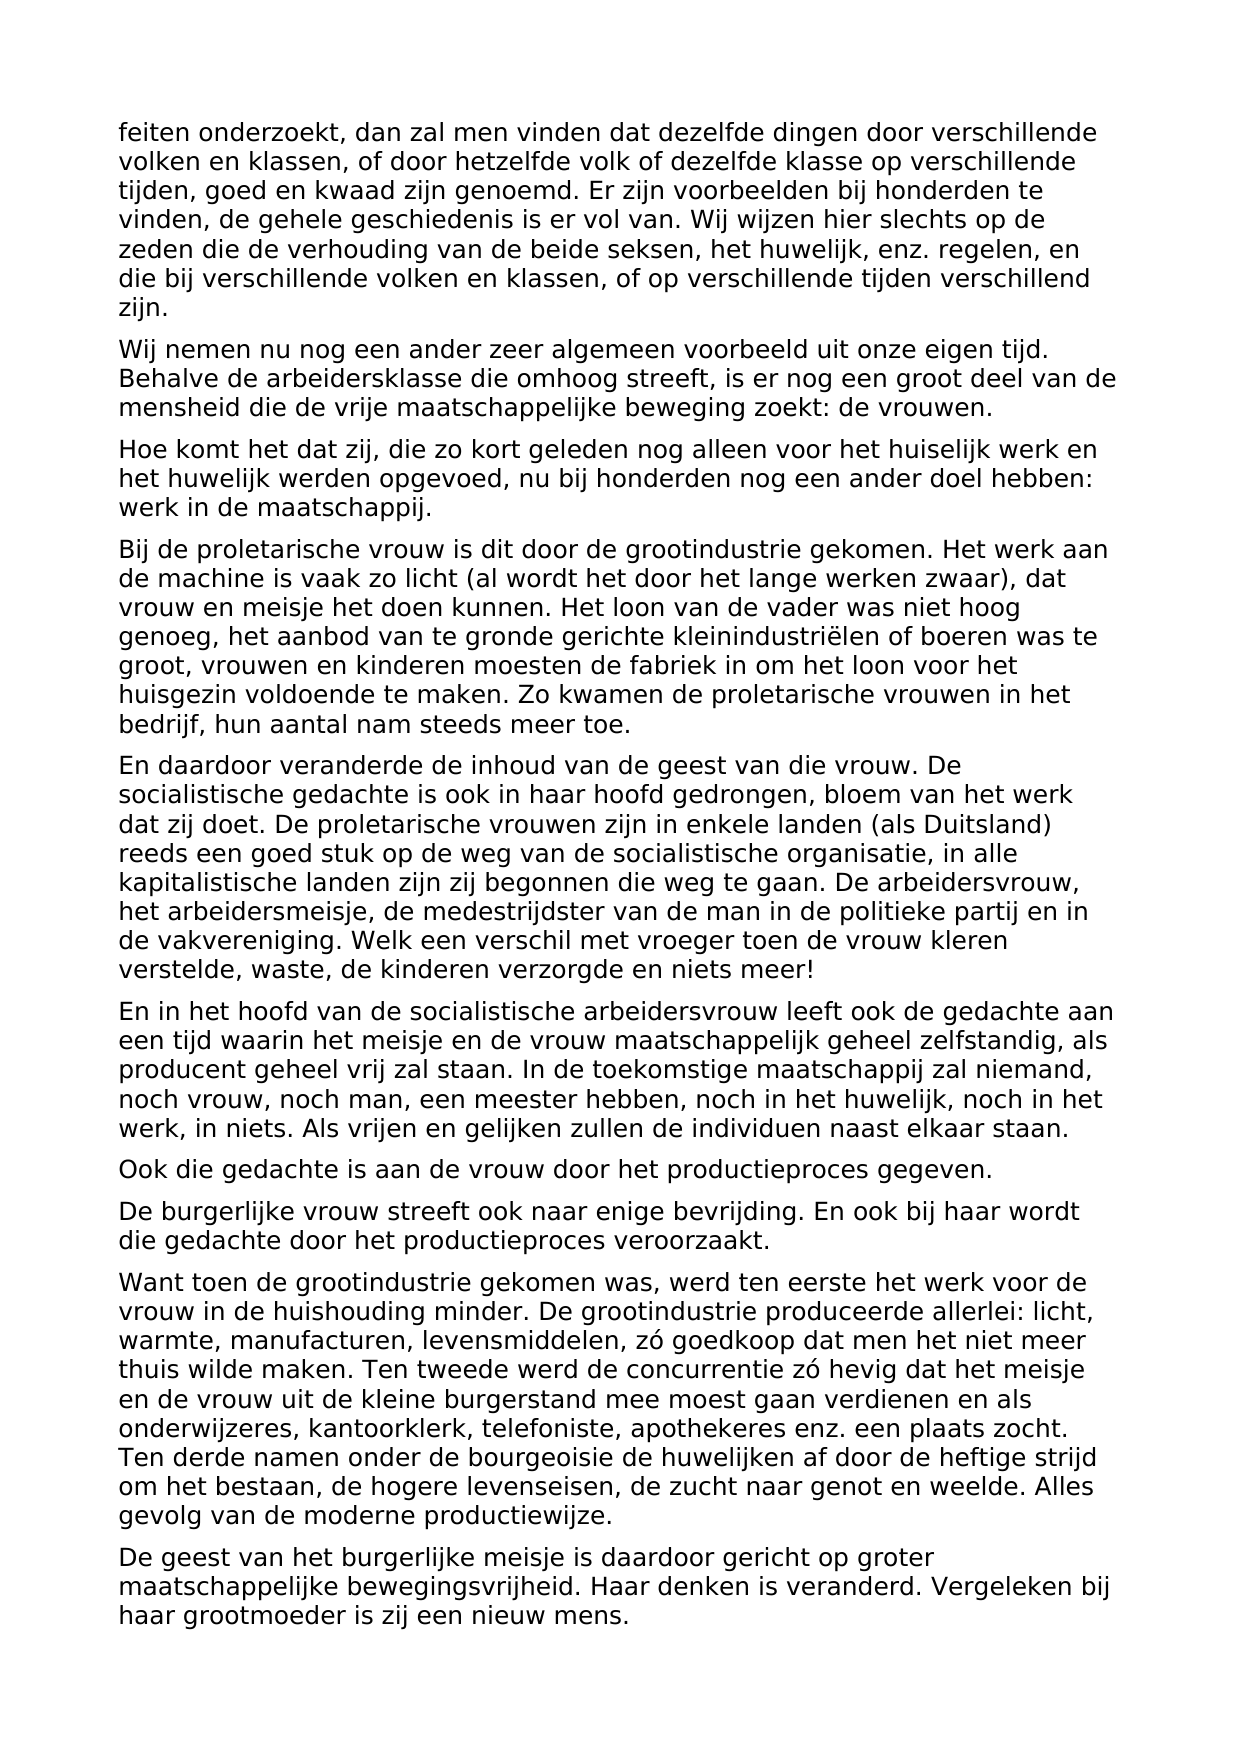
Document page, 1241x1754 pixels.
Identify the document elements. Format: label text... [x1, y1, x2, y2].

text En in het hoofd van de socialistische arbeidersvrouw leeft ook de gedachte aan een tijd waarin het meisje en de vrouw maatschappelijk geheel zelfstandig, als producent geheel vrij zal staan. In de toekomstige maatschappij zal niemand, noch vrouw, noch man, een meester hebben, noch in het huwelijk, noch in het werk, in niets. Als vrijen en gelijken zullen de individuen naast elkaar staan. [118, 997, 1122, 1143]
text Want toen de grootindustrie gekomen was, werd ten eerste het werk voor de vrouw in de huishouding minder. De grootindustrie produceerde allerlei: licht, warmte, manufacturen, levensmiddelen, zó goedkoop dat men het niet meer thuis wilde maken. Ten tweede werd de concurrentie zó hevig dat het meisje en de vrouw uit de kleine burgerstand mee moest gaan verdienen en als onderwijzeres, kantoorklerk, telefoniste, apothekeres enz. een plaats zocht. Ten derde namen onder de bourgeoisie de huwelijken af door de heftige strijd om het bestaan, de hogere levenseisen, de zucht naar genot en weelde. Alles gevolg van de moderne productiewijze. [118, 1268, 1122, 1531]
text Hoe komt het dat zij, die zo kort geleden nog alleen voor het huiselijk werk en het huwelijk werden opgevoed, nu bij honderden nog een ander doel hebben: werk in de maatschappij. [118, 435, 1122, 522]
text De geest van het burgerlijke meisje is daardoor gericht op groter maatschappelijke bewegingsvrijheid. Haar denken is veranderd. Vergeleken bij haar grootmoeder is zij een nieuw mens. [118, 1543, 1122, 1631]
text En daardoor veranderde de inhoud van de geest van die vrouw. De socialistische gedachte is ook in haar hoofd gedrongen, bloem van het werk dat zij doet. De proletarische vrouwen zijn in enkele landen (als Duitsland) reeds een goed stuk op de weg van de socialistische organisatie, in alle kapitalistische landen zijn zij begonnen die weg te gaan. De arbeidersvrouw, het arbeidersmeisje, de medestrijdster van de man in de politieke partij en in de vakvereniging. Welk een verschil met vroeger toen de vrouw kleren verstelde, waste, de kinderen verzorgde en niets meer! [118, 751, 1122, 985]
text feiten onderzoekt, dan zal men vinden dat dezelfde dingen door verschillende volken en klassen, of door hetzelfde volk of dezelfde klasse op verschillende tijden, goed en kwaad zijn genoemd. Er zijn voorbeelden bij honderden te vinden, de gehele geschiedenis is er vol van. Wij wijzen hier slechts op de zeden die de verhouding van de beide seksen, het huwelijk, enz. regelen, en die bij verschillende volken en klassen, of op verschillende tijden verschillend zijn. [118, 118, 1122, 322]
text De burgerlijke vrouw streeft ook naar enige bevrijding. En ook bij haar wordt die gedachte door het productieproces veroorzaakt. [118, 1197, 1122, 1256]
text Bij de proletarische vrouw is dit door de grootindustrie gekomen. Het werk aan de machine is vaak zo licht (al wordt het door het lange werken zwaar), dat vrouw en meisje het doen kunnen. Het loon van de vader was niet hoog genoeg, het aanbod van te gronde gerichte kleinindustriëlen of boeren was te groot, vrouwen en kinderen moesten de fabriek in om het loon voor het huisgezin voldoende te maken. Zo kwamen de proletarische vrouwen in het bedrijf, hun aantal nam steeds meer toe. [118, 535, 1122, 739]
text Wij nemen nu nog een ander zeer algemeen voorbeeld uit onze eigen tijd. Behalve de arbeidersklasse die omhoog streeft, is er nog een groot deel van de mensheid die de vrije maatschappelijke beweging zoekt: de vrouwen. [118, 335, 1122, 422]
text Ook die gedachte is aan de vrouw door het productieproces gegeven. [118, 1156, 1122, 1185]
